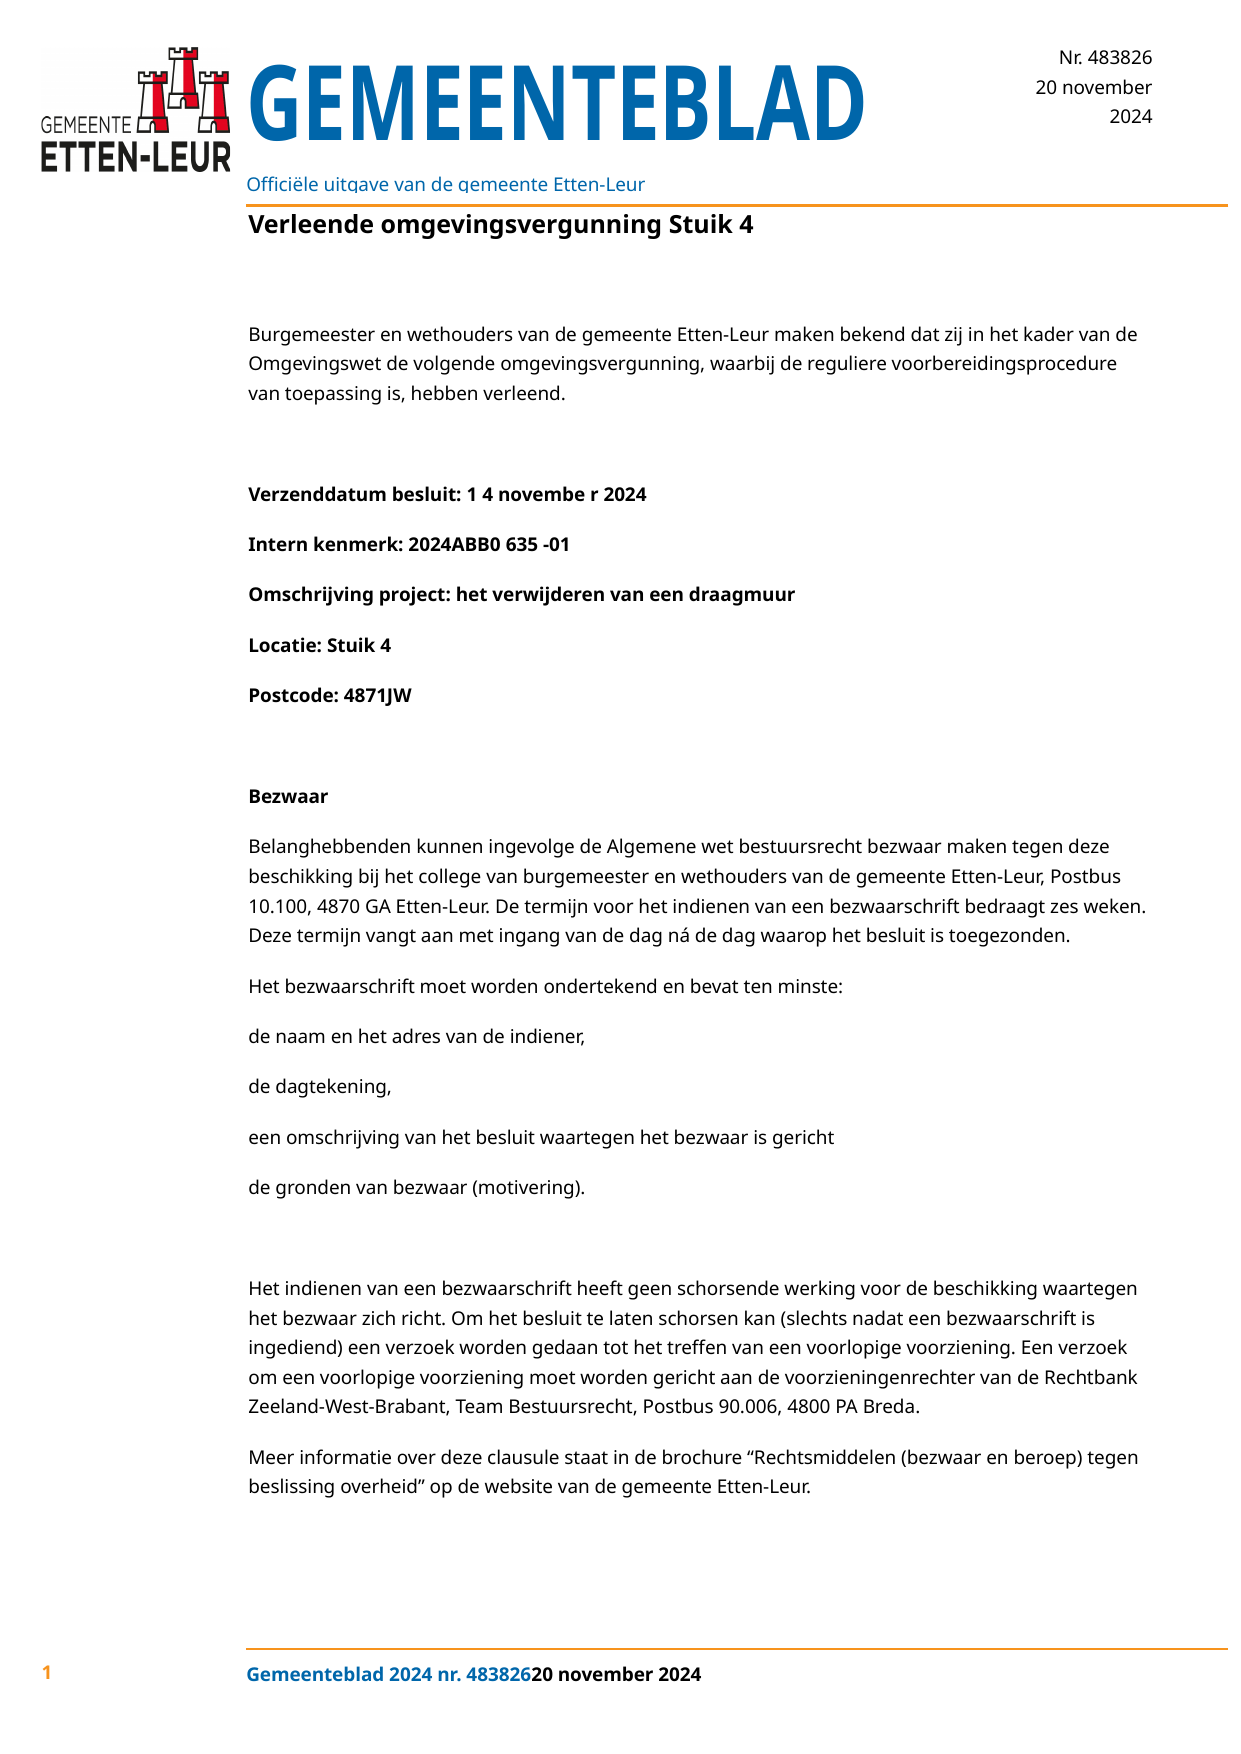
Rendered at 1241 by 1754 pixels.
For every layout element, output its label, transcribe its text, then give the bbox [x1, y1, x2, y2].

text Omschrijving project: het verwijderen van een draagmuur [248, 582, 1152, 607]
text Verzenddatum besluit: 1 4 novembe r 2024 [248, 481, 1152, 506]
text Het indienen van een bezwaarschrift heeft geen schorsende werking voor de beschikking waartegen het bezwaar zich richt. Om het besluit te laten schorsen kan (slechts nadat een bezwaarschrift is ingediend) een verzoek worden gedaan tot het treffen van een voorlopige voorziening. Een verzoek om een voorlopige voorziening moet worden gericht aan de voorzieningenrechter van de Rechtbank Zeeland-West-Brabant, Team Bestuursrecht, Postbus 90.006, 4800 PA Breda. [248, 1275, 1152, 1419]
text Bezwaar [248, 783, 1152, 809]
text Het bezwaarschrift moet worden ondertekend en bevat ten minste: [248, 973, 1152, 998]
text Meer informatie over deze clausule staat in de brochure “Rechtsmiddelen (bezwaar en beroep) tegen beslissing overheid” op de website van de gemeente Etten-Leur. [248, 1444, 1152, 1499]
text Intern kenmerk: 2024ABB0 635 -01 [248, 531, 1152, 557]
text de gronden van bezwaar (motivering). [248, 1174, 1152, 1200]
text Locatie: Stuik 4 [248, 632, 1152, 658]
text Belanghebbenden kunnen ingevolge de Algemene wet bestuursrecht bezwaar maken tegen deze beschikking bij het college van burgemeester en wethouders van de gemeente Etten-Leur, Postbus 10.100, 4870 GA Etten-Leur. De termijn voor het indienen van een bezwaarschrift bedraagt zes weken. Deze termijn vangt aan met ingang van de dag ná de dag waarop het besluit is toegezonden. [248, 834, 1152, 948]
text Postcode: 4871JW [248, 682, 1152, 708]
text een omschrijving van het besluit waartegen het bezwaar is gericht [248, 1124, 1152, 1150]
text Burgemeester en wethouders van de gemeente Etten-Leur maken bekend dat zij in het kader van de Omgevingswet de volgende omgevingsvergunning, waarbij de reguliere voorbereidingsprocedure van toepassing is, hebben verleend. [248, 321, 1152, 406]
text de naam en het adres van de indiener, [248, 1023, 1152, 1049]
text Verleende omgevingsvergunning Stuik 4 [248, 207, 1152, 241]
picture [41, 47, 231, 172]
text de dagtekening, [248, 1074, 1152, 1099]
